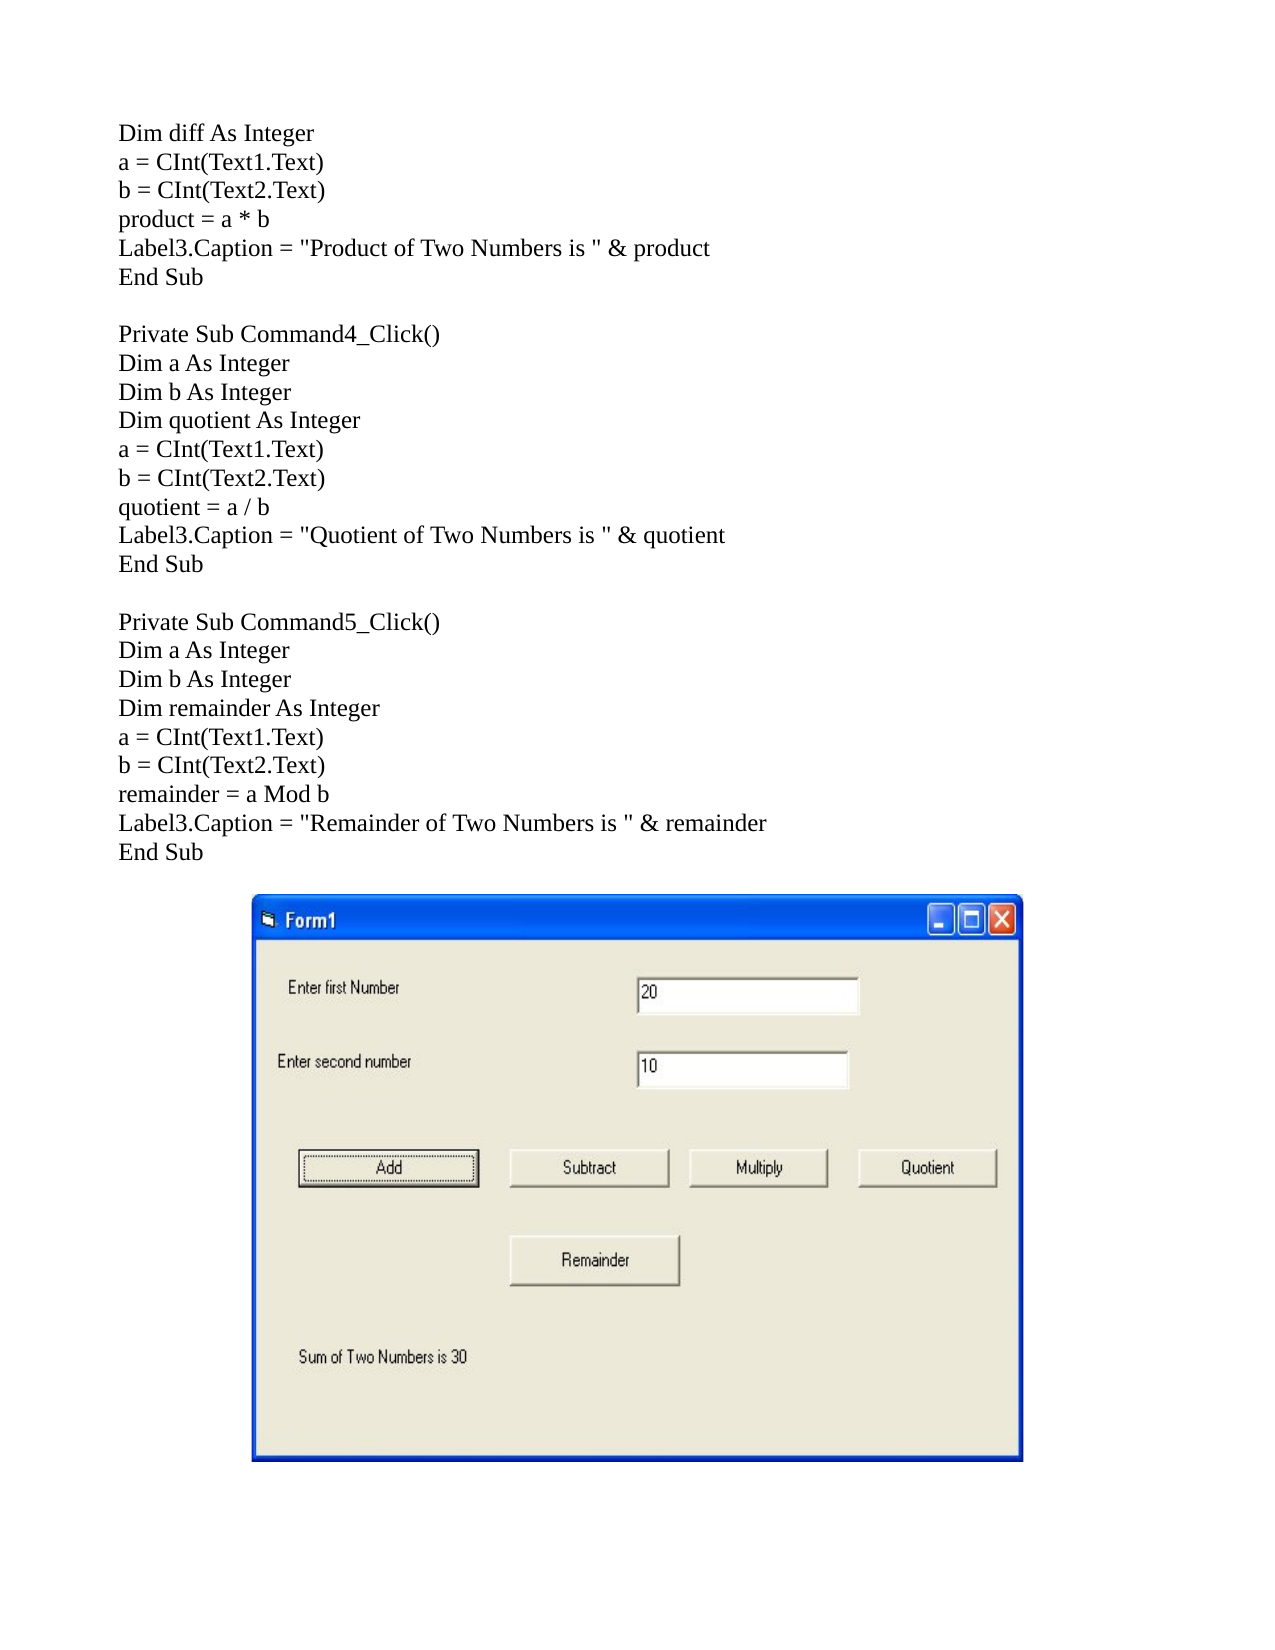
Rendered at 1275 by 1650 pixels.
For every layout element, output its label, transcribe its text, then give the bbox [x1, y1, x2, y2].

text Dim a As Integer [118, 636, 1157, 664]
picture [251, 894, 1024, 1462]
text Dim b As Integer [118, 664, 1157, 693]
text End Sub [118, 262, 1157, 291]
text quotient = a / b [118, 492, 1157, 521]
text b = CInt(Text2.Text) [118, 463, 1157, 492]
text End Sub [118, 837, 1157, 866]
text Label3.Caption = "Remainder of Two Numbers is " & remainder [118, 808, 1157, 837]
text Label3.Caption = "Quotient of Two Numbers is " & quotient [118, 521, 1157, 549]
text Private Sub Command4_Click() [118, 319, 1157, 348]
text Label3.Caption = "Product of Two Numbers is " & product [118, 233, 1157, 262]
text a = CInt(Text1.Text) [118, 434, 1157, 463]
text Dim a As Integer [118, 348, 1157, 377]
text a = CInt(Text1.Text) [118, 722, 1157, 751]
text b = CInt(Text2.Text) [118, 751, 1157, 779]
text End Sub [118, 549, 1157, 578]
text Dim quotient As Integer [118, 406, 1157, 434]
text Dim diff As Integer [118, 118, 1157, 147]
text Dim b As Integer [118, 377, 1157, 406]
text Private Sub Command5_Click() [118, 607, 1157, 636]
text b = CInt(Text2.Text) [118, 176, 1157, 204]
text product = a * b [118, 204, 1157, 233]
text a = CInt(Text1.Text) [118, 147, 1157, 176]
text remainder = a Mod b [118, 779, 1157, 808]
text Dim remainder As Integer [118, 693, 1157, 722]
